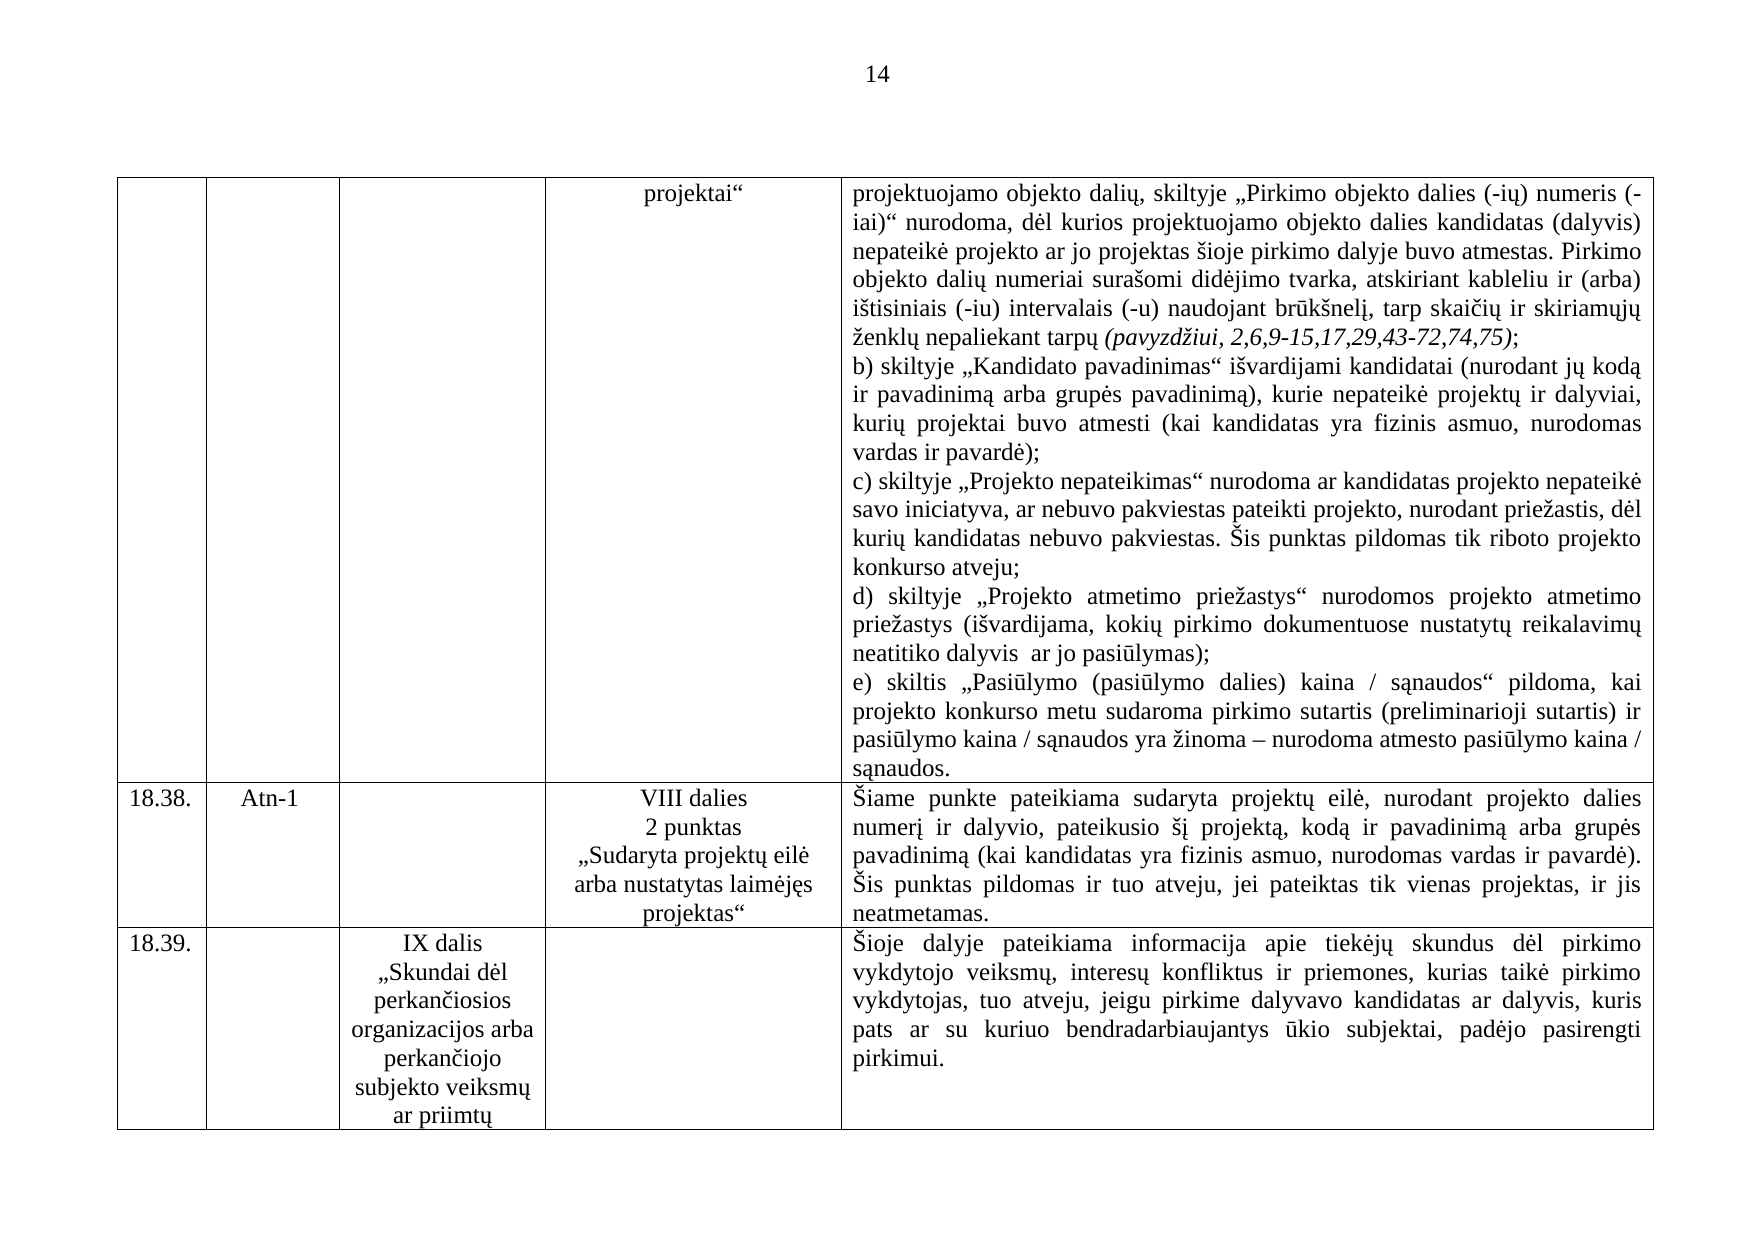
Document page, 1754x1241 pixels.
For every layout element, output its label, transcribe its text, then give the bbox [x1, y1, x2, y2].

table_cell projektuojamo objekto dalių, skiltyje „Pirkimo objekto dalies (-ių) numeris (-iai)“ nurodoma, dėl kurios projektuojamo objekto dalies kandidatas (dalyvis) nepateikė projekto ar jo projektas šioje pirkimo dalyje buvo atmestas. Pirkimo objekto dalių numeriai surašomi didėjimo tvarka, atskiriant kableliu ir (arba) ištisiniais (-iu) intervalais (-u) naudojant brūkšnelį, tarp skaičių ir skiriamųjų ženklų nepaliekant tarpų (pavyzdžiui, 2,6,9-15,17,29,43-72,74,75); b) skiltyje „Kandidato pavadinimas“ išvardijami kandidatai (nurodant jų kodą ir pavadinimą arba grupės pavadinimą), kurie nepateikė projektų ir dalyviai, kurių projektai buvo atmesti (kai kandidatas yra fizinis asmuo, nurodomas vardas ir pavardė); c) skiltyje „Projekto nepateikimas“ nurodoma ar kandidatas projekto nepateikė savo iniciatyva, ar nebuvo pakviestas pateikti projekto, nurodant priežastis, dėl kurių kandidatas nebuvo pakviestas. Šis punktas pildomas tik riboto projekto konkurso atveju; d) skiltyje „Projekto atmetimo priežastys“ nurodomos projekto atmetimo priežastys (išvardijama, kokių pirkimo dokumentuose nustatytų reikalavimų neatitiko dalyvis ar jo pasiūlymas); e) skiltis „Pasiūlymo (pasiūlymo dalies) kaina / sąnaudos“ pildoma, kai projekto konkurso metu sudaroma pirkimo sutartis (preliminarioji sutartis) ir pasiūlymo kaina / sąnaudos yra žinoma – nurodoma atmesto pasiūlymo kaina / sąnaudos. [842, 178, 1653, 782]
table_cell IX dalis „Skundai dėl perkančiosios organizacijos arba perkančiojo subjekto veiksmų ar priimtų [340, 928, 545, 1129]
table_cell projektai“ [546, 178, 841, 782]
table_cell Atn-1 [207, 783, 339, 927]
table_cell [207, 928, 339, 1129]
table_cell Šioje dalyje pateikiama informacija apie tiekėjų skundus dėl pirkimo vykdytojo veiksmų, interesų konfliktus ir priemones, kurias taikė pirkimo vykdytojas, tuo atveju, jeigu pirkime dalyvavo kandidatas ar dalyvis, kuris pats ar su kuriuo bendradarbiaujantys ūkio subjektai, padėjo pasirengti pirkimui. [842, 928, 1653, 1129]
table_cell Šiame punkte pateikiama sudaryta projektų eilė, nurodant projekto dalies numerį ir dalyvio, pateikusio šį projektą, kodą ir pavadinimą arba grupės pavadinimą (kai kandidatas yra fizinis asmuo, nurodomas vardas ir pavardė). Šis punktas pildomas ir tuo atveju, jei pateiktas tik vienas projektas, ir jis neatmetamas. [842, 783, 1653, 927]
table_cell VIII dalies 2 punktas „Sudaryta projektų eilė arba nustatytas laimėjęs projektas“ [546, 783, 841, 927]
table_cell [207, 178, 339, 782]
table_cell [340, 783, 545, 927]
table_cell 18.38. [118, 783, 206, 927]
table_cell 18.39. [118, 928, 206, 1129]
table_cell [546, 928, 841, 1129]
table_cell [340, 178, 545, 782]
table_cell [118, 178, 206, 782]
